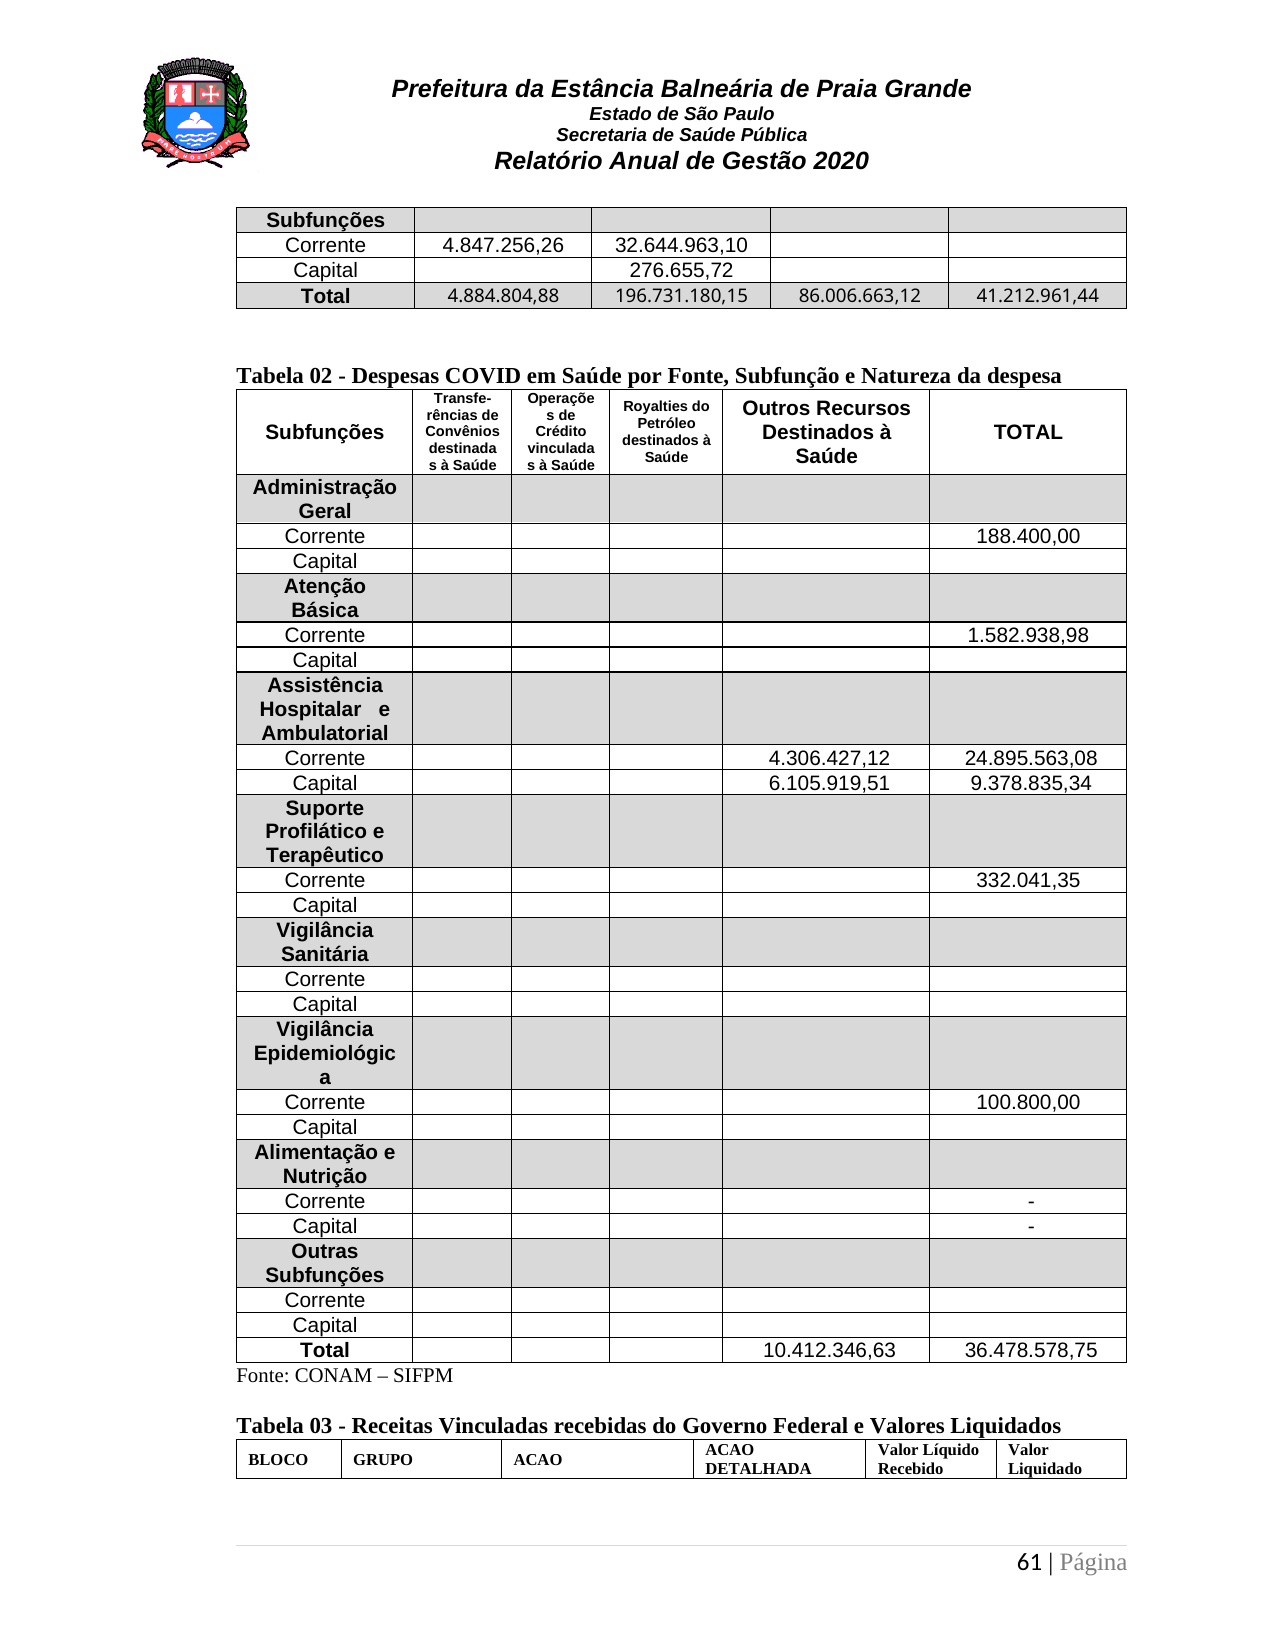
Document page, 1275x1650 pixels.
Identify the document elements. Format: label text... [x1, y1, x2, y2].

table_cell [512, 574, 609, 621]
table_cell [512, 1288, 609, 1312]
table_cell [930, 574, 1126, 621]
table_cell [413, 475, 511, 522]
table_cell Suporte Profilático e Terapêutico [237, 795, 412, 867]
table_cell [930, 1140, 1126, 1188]
table_cell [610, 648, 722, 671]
table_cell Corrente [237, 1189, 412, 1213]
table_cell Total [237, 1338, 412, 1362]
table_cell [512, 918, 609, 966]
table_cell [512, 1140, 609, 1188]
table_cell [949, 233, 1126, 257]
table_cell 9.378.835,34 [930, 770, 1126, 794]
table_cell [610, 1140, 722, 1188]
table_cell [610, 992, 722, 1016]
table_cell [723, 673, 929, 744]
table_header Outros Recursos Destinados à Saúde [723, 390, 929, 473]
text Tabela 03 - Receitas Vinculadas recebidas do Governo Federal e Valores Liquidados [236, 1412, 1127, 1439]
table_cell [512, 868, 609, 892]
table_cell [413, 673, 511, 744]
table_cell Capital [237, 1115, 412, 1139]
table_cell Corrente [237, 868, 412, 892]
table_cell [930, 893, 1126, 917]
table_cell [512, 648, 609, 671]
table_cell Capital [237, 893, 412, 917]
table_cell [723, 795, 929, 867]
table_header Subfunções [237, 390, 412, 473]
table_cell [610, 623, 722, 646]
table_cell Capital [237, 258, 414, 282]
table_cell [949, 208, 1126, 232]
table_cell [413, 770, 511, 794]
table_cell [930, 648, 1126, 671]
table_cell [723, 1115, 929, 1139]
table_cell [413, 1189, 511, 1213]
table_cell [512, 893, 609, 917]
table_cell [930, 992, 1126, 1016]
table_cell Corrente [237, 745, 412, 769]
table_cell [610, 918, 722, 966]
table_cell 24.895.563,08 [930, 745, 1126, 769]
table_cell 4.847.256,26 [415, 233, 591, 257]
table_cell Assistência Hospitalar e Ambulatorial [237, 673, 412, 744]
table_cell [415, 208, 591, 232]
table_cell [512, 1338, 609, 1362]
table_cell [413, 1239, 511, 1287]
table_header Valor Liquidado [997, 1440, 1126, 1478]
table_cell Corrente [237, 524, 412, 547]
table_cell [512, 745, 609, 769]
table_cell [610, 745, 722, 769]
table_cell 86.006.663,12 [771, 283, 948, 308]
table_cell [610, 770, 722, 794]
table_cell Capital [237, 992, 412, 1016]
table_cell 332.041,35 [930, 868, 1126, 892]
table_cell [413, 745, 511, 769]
table_cell [610, 893, 722, 917]
table_cell 276.655,72 [592, 258, 770, 282]
table_header ACAO [502, 1440, 693, 1478]
table_cell [723, 992, 929, 1016]
table_cell [610, 1115, 722, 1139]
table_cell [512, 475, 609, 522]
table_cell [610, 574, 722, 621]
table_cell [930, 475, 1126, 522]
table_cell [512, 549, 609, 572]
table_cell [930, 795, 1126, 867]
table_cell Outras Subfunções [237, 1239, 412, 1287]
table_cell [610, 1090, 722, 1114]
table_cell [771, 258, 948, 282]
table_cell [723, 1214, 929, 1238]
table_cell [723, 868, 929, 892]
table_cell [723, 1288, 929, 1312]
picture [132, 55, 259, 172]
table_cell 10.412.346,63 [723, 1338, 929, 1362]
table_cell [930, 1313, 1126, 1337]
table_cell [413, 1140, 511, 1188]
table_cell [413, 648, 511, 671]
table_cell [610, 1313, 722, 1337]
table_cell [413, 623, 511, 646]
table_cell [610, 1239, 722, 1287]
table_cell [610, 868, 722, 892]
table_cell [610, 1338, 722, 1362]
table_cell Corrente [237, 1288, 412, 1312]
table_cell [610, 524, 722, 547]
table_cell [610, 673, 722, 744]
table_cell [771, 208, 948, 232]
table_cell 4.884.804,88 [415, 283, 591, 308]
table_cell - [930, 1214, 1126, 1238]
table_header Operações de Crédito vinculadas à Saúde [512, 390, 609, 473]
table_cell [413, 795, 511, 867]
table_cell [413, 1313, 511, 1337]
table_cell [512, 795, 609, 867]
table_cell [723, 623, 929, 646]
table_cell [512, 992, 609, 1016]
table_cell Capital [237, 549, 412, 572]
table_cell [512, 1115, 609, 1139]
table_cell [930, 1017, 1126, 1089]
table_cell 4.306.427,12 [723, 745, 929, 769]
table_cell Vigilância Epidemiológica [237, 1017, 412, 1089]
table_cell [723, 549, 929, 572]
table_cell [512, 1189, 609, 1213]
table_cell [413, 967, 511, 991]
table_header ACAO DETALHADA [694, 1440, 865, 1478]
table_cell 6.105.919,51 [723, 770, 929, 794]
table_cell [723, 918, 929, 966]
table_cell [610, 1214, 722, 1238]
table_cell [413, 992, 511, 1016]
table_cell [413, 1338, 511, 1362]
table_cell Administração Geral [237, 475, 412, 522]
table_cell 41.212.961,44 [949, 283, 1126, 308]
table_header Royalties do Petróleo destinados à Saúde [610, 390, 722, 473]
table_cell [930, 967, 1126, 991]
table_cell [723, 1239, 929, 1287]
table_cell 196.731.180,15 [592, 283, 770, 308]
text Fonte: CONAM – SIFPM [236, 1363, 1127, 1387]
table_cell [413, 1288, 511, 1312]
table_cell Corrente [237, 967, 412, 991]
table_header Valor Líquido Recebido [866, 1440, 996, 1478]
table_cell - [930, 1189, 1126, 1213]
table_cell [413, 1214, 511, 1238]
table_cell [930, 1115, 1126, 1139]
table_cell [512, 673, 609, 744]
table_cell Subfunções [237, 208, 414, 232]
table_cell Corrente [237, 233, 414, 257]
table_cell [723, 967, 929, 991]
table_cell 188.400,00 [930, 524, 1126, 547]
table_cell [413, 1017, 511, 1089]
table_cell 32.644.963,10 [592, 233, 770, 257]
table_cell [413, 549, 511, 572]
table_cell [930, 549, 1126, 572]
table_cell [930, 918, 1126, 966]
table_header TOTAL [930, 390, 1126, 473]
table_header GRUPO [342, 1440, 501, 1478]
table_cell [723, 1140, 929, 1188]
table_cell [723, 648, 929, 671]
table_cell 1.582.938,98 [930, 623, 1126, 646]
table_cell Vigilância Sanitária [237, 918, 412, 966]
table_cell [512, 623, 609, 646]
table_cell [415, 258, 591, 282]
table_cell [512, 1239, 609, 1287]
table_cell Alimentação e Nutrição [237, 1140, 412, 1188]
table_cell [723, 1017, 929, 1089]
table_cell [610, 475, 722, 522]
table_cell [512, 1214, 609, 1238]
table_cell Capital [237, 648, 412, 671]
table_cell Capital [237, 1214, 412, 1238]
table_cell [723, 574, 929, 621]
table_cell [723, 1189, 929, 1213]
table_cell [512, 770, 609, 794]
table_cell Atenção Básica [237, 574, 412, 621]
table_cell [723, 1090, 929, 1114]
table_cell [512, 967, 609, 991]
table_cell [610, 795, 722, 867]
table_cell [610, 967, 722, 991]
table_cell [413, 574, 511, 621]
table_cell [413, 918, 511, 966]
table_cell [723, 475, 929, 522]
table_cell [512, 524, 609, 547]
table_cell [512, 1313, 609, 1337]
table_cell [610, 1017, 722, 1089]
table_cell 100.800,00 [930, 1090, 1126, 1114]
table_cell [930, 673, 1126, 744]
table_cell Corrente [237, 1090, 412, 1114]
text Tabela 02 - Despesas COVID em Saúde por Fonte, Subfunção e Natureza da despesa [236, 362, 1127, 388]
table_cell [413, 893, 511, 917]
table_header Transfe- rências de Convênios destinadas à Saúde [413, 390, 511, 473]
table_cell [413, 1115, 511, 1139]
table_cell [413, 868, 511, 892]
table_cell [413, 1090, 511, 1114]
table_cell [723, 524, 929, 547]
table_cell [930, 1239, 1126, 1287]
table_cell [592, 208, 770, 232]
table_cell Capital [237, 770, 412, 794]
table_cell [512, 1017, 609, 1089]
table_cell [512, 1090, 609, 1114]
table_cell [610, 1288, 722, 1312]
table_cell Capital [237, 1313, 412, 1337]
table_cell Total [237, 283, 414, 308]
table_cell [610, 1189, 722, 1213]
table_cell [723, 893, 929, 917]
table_cell [949, 258, 1126, 282]
table_cell [771, 233, 948, 257]
table_cell [610, 549, 722, 572]
table_cell 36.478.578,75 [930, 1338, 1126, 1362]
table_cell Corrente [237, 623, 412, 646]
table_header BLOCO [237, 1440, 341, 1478]
table_cell [413, 524, 511, 547]
table_cell [930, 1288, 1126, 1312]
table_cell [723, 1313, 929, 1337]
